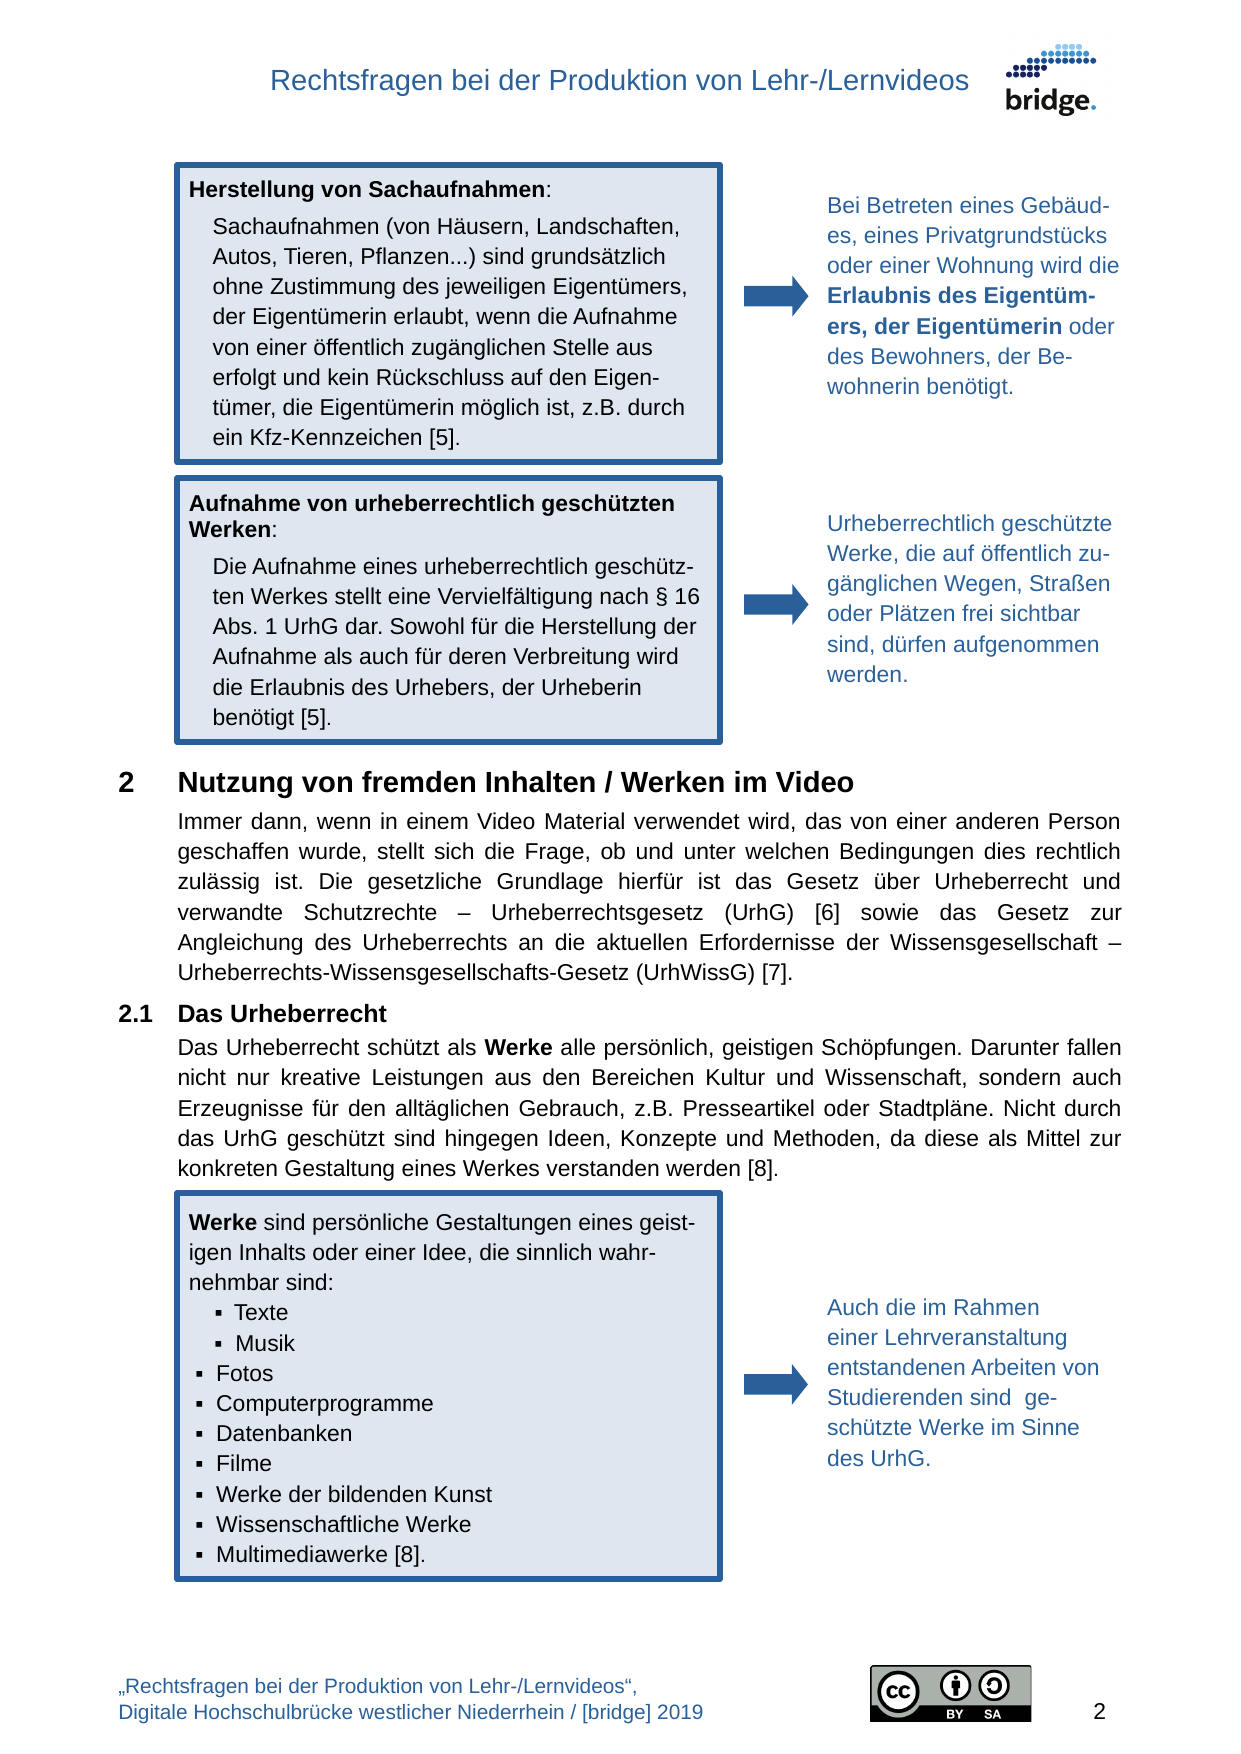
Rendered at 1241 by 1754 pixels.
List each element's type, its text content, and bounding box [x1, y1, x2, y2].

picture [987, 27, 1115, 128]
text Das Urheberrecht schützt als Werke alle persönlich, geistigen Schöpfungen. Darunter fallen nicht nur kreative Leistungen aus den Bereichen Kultur und Wissenschaft, sondern auch Erzeugnisse für den alltäglichen Gebrauch, z.B. Presseartikel oder Stadtpläne. Nicht durch das UrhG geschützt sind hingegen Ideen, Konzepte und Methoden, da diese als Mittel zur konkreten Gestaltung eines Werkes verstanden werden [8]. [177, 1034, 1122, 1181]
text Bei Betreten eines Gebäud-es, eines Privatgrundstücks oder einer Wohnung wird die Erlaubnis des Eigentüm-ers, der Eigentümerin oder des Bewohners, der Be-wohnerin benötigt. [827, 192, 1122, 430]
text 2.1 Das Urheberrecht [118, 999, 1122, 1028]
picture [870, 1665, 1032, 1722]
list Auch die im Rahmen einer Lehrveranstaltung entstandenen Arbeiten von Studierenden sind ge-schützte Werke im Sinne des UrhG. [789, 1203, 1122, 1471]
subtitle Immer dann, wenn in einem Video Material verwendet wird, das von einer anderen Person geschaffen wurde, stellt sich die Frage, ob und unter welchen Bedingungen dies rechtlich zulässig ist. Die gesetzliche Grundlage hierfür ist das Gesetz über Urheberrecht und verwandte Schutzrechte – Urheberrechtsgesetz (UrhG) [6] sowie das Gesetz zur Angleichung des Urheberrechts an die aktuellen Erfordernisse der Wissensgesellschaft – Urheberrechts-Wissensgesellschafts-Gesetz (UrhWissG) [7]. [177, 808, 1122, 985]
text Urheberrechtlich geschützte Werke, die auf öffentlich zu-gänglichen Wegen, Straßen oder Plätzen frei sichtbar sind, dürfen aufgenommen werden. [827, 510, 1122, 687]
subtitle 2 Nutzung von fremden Inhalten / Werken im Video [118, 764, 1122, 798]
